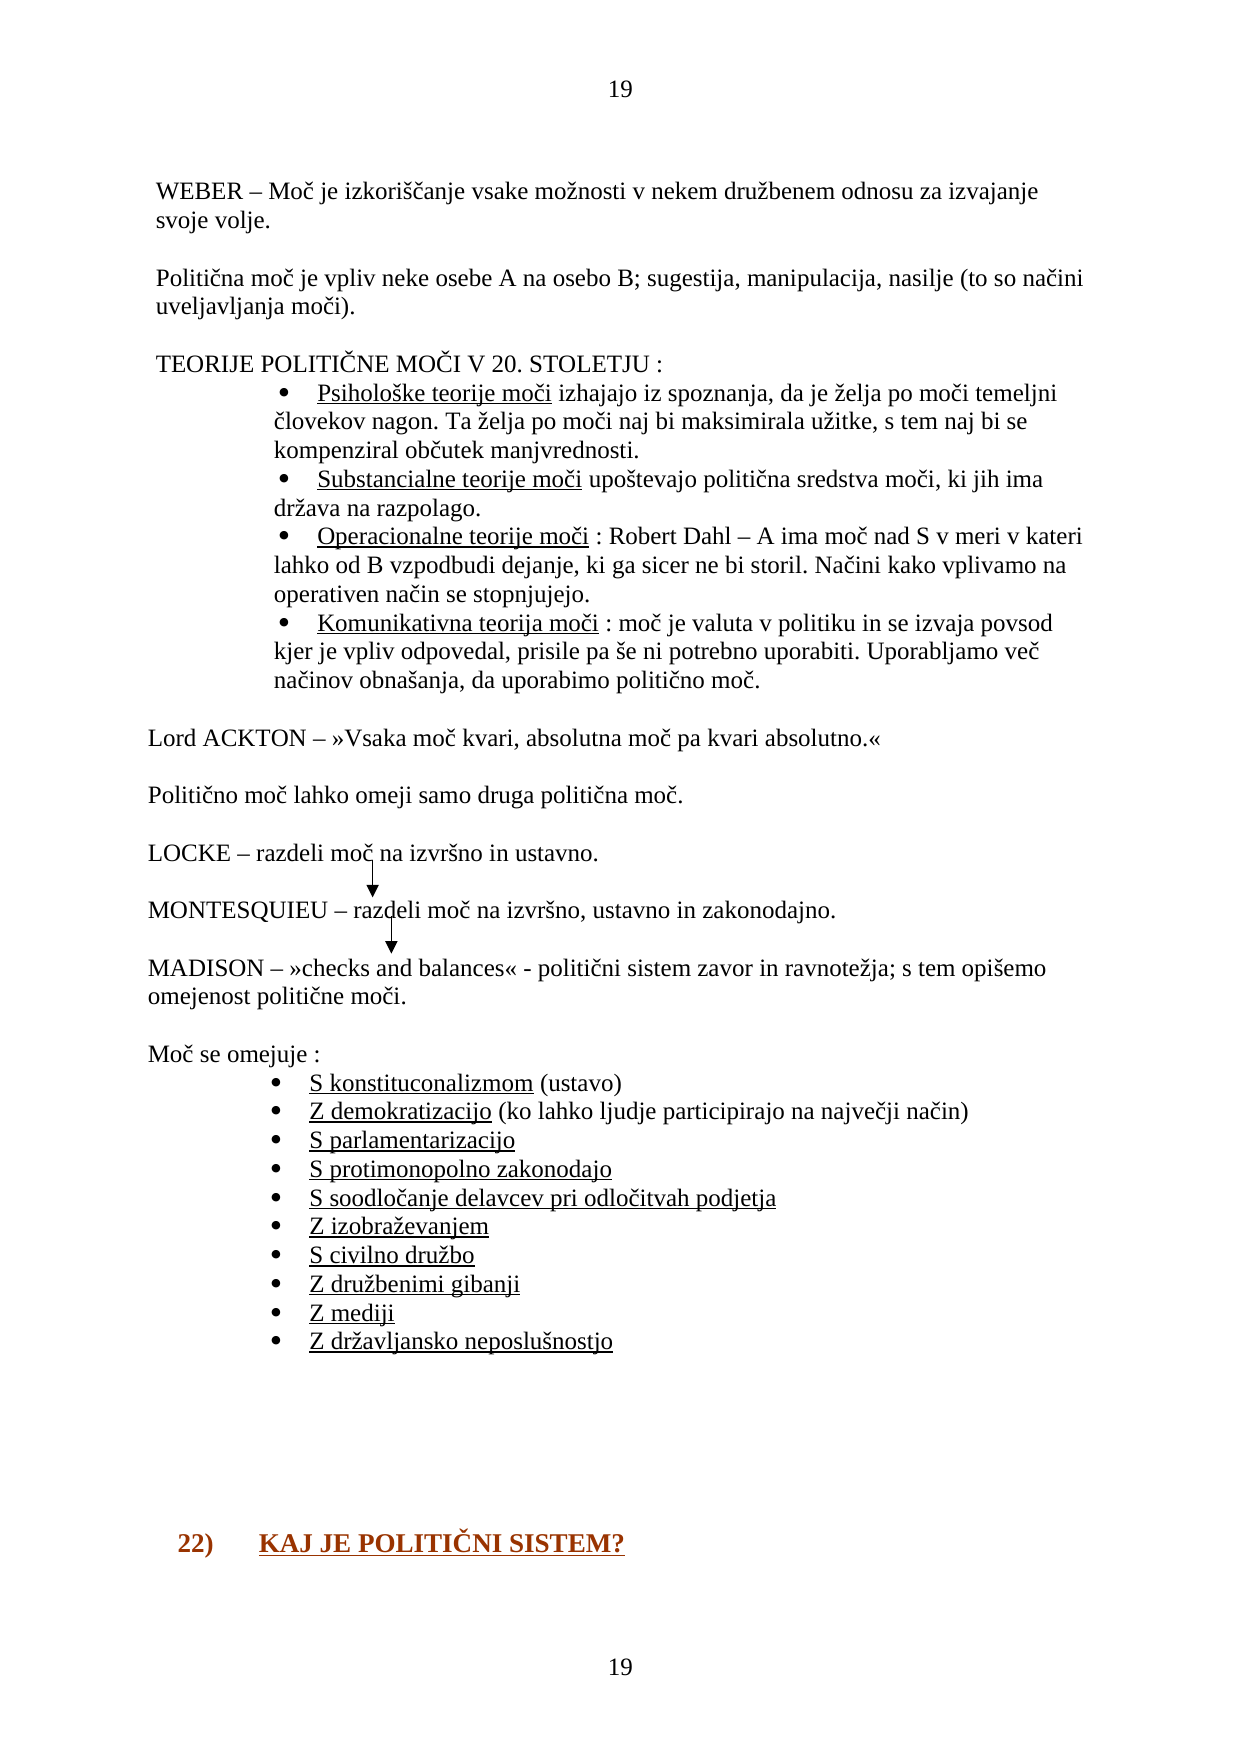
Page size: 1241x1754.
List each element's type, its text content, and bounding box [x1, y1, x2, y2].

text Lord ACKTON – »Vsaka moč kvari, absolutna moč pa kvari absolutno.« [148, 723, 1093, 751]
list Z demokratizacijo (ko lahko ljudje participirajo na največji način) [266, 1096, 1093, 1125]
text TEORIJE POLITIČNE MOČI V 20. STOLETJU : [156, 349, 1093, 378]
text Politično moč lahko omeji samo druga politična moč. [148, 780, 1093, 809]
list S civilno družbo [266, 1240, 1093, 1269]
list Psihološke teorije moči izhajajo iz spoznanja, da je želja po moči temeljni človekov nagon. Ta želja po moči naj bi maksimirala užitke, s tem naj bi se kompenziral občutek manjvrednosti. [274, 378, 1093, 464]
list S soodločanje delavcev pri odločitvah podjetja [266, 1183, 1093, 1211]
text LOCKE – razdeli moč na izvršno in ustavno. [148, 838, 1093, 866]
list Operacionalne teorije moči : Robert Dahl – A ima moč nad S v meri v kateri lahko od B vzpodbudi dejanje, ki ga sicer ne bi storil. Načini kako vplivamo na operativen način se stopnjujejo. [274, 521, 1093, 608]
text Politična moč je vpliv neke osebe A na osebo B; sugestija, manipulacija, nasilje (to so načini uveljavljanja moči). [156, 263, 1093, 320]
list KAJ JE POLITIČNI SISTEM? [148, 1528, 1093, 1559]
text Moč se omejuje : [148, 1039, 1093, 1068]
list Z državljansko neposlušnostjo [266, 1326, 1093, 1355]
list Z mediji [266, 1298, 1093, 1326]
list Komunikativna teorija moči : moč je valuta v politiku in se izvaja povsod kjer je vpliv odpovedal, prisile pa še ni potrebno uporabiti. Uporabljamo več načinov obnašanja, da uporabimo politično moč. [274, 608, 1093, 694]
text WEBER – Moč je izkoriščanje vsake možnosti v nekem družbenem odnosu za izvajanje svoje volje. [156, 176, 1093, 234]
text MADISON – »checks and balances« - politični sistem zavor in ravnotežja; s tem opišemo omejenost politične moči. [148, 953, 1093, 1010]
list Z izobraževanjem [266, 1211, 1093, 1240]
text MONTESQUIEU – razdeli moč na izvršno, ustavno in zakonodajno. [148, 895, 1093, 924]
list S konstituconalizmom (ustavo) [266, 1068, 1093, 1096]
list Z družbenimi gibanji [266, 1269, 1093, 1298]
list S protimonopolno zakonodajo [266, 1154, 1093, 1183]
list S parlamentarizacijo [266, 1125, 1093, 1154]
list Substancialne teorije moči upoštevajo politična sredstva moči, ki jih ima država na razpolago. [274, 464, 1093, 521]
